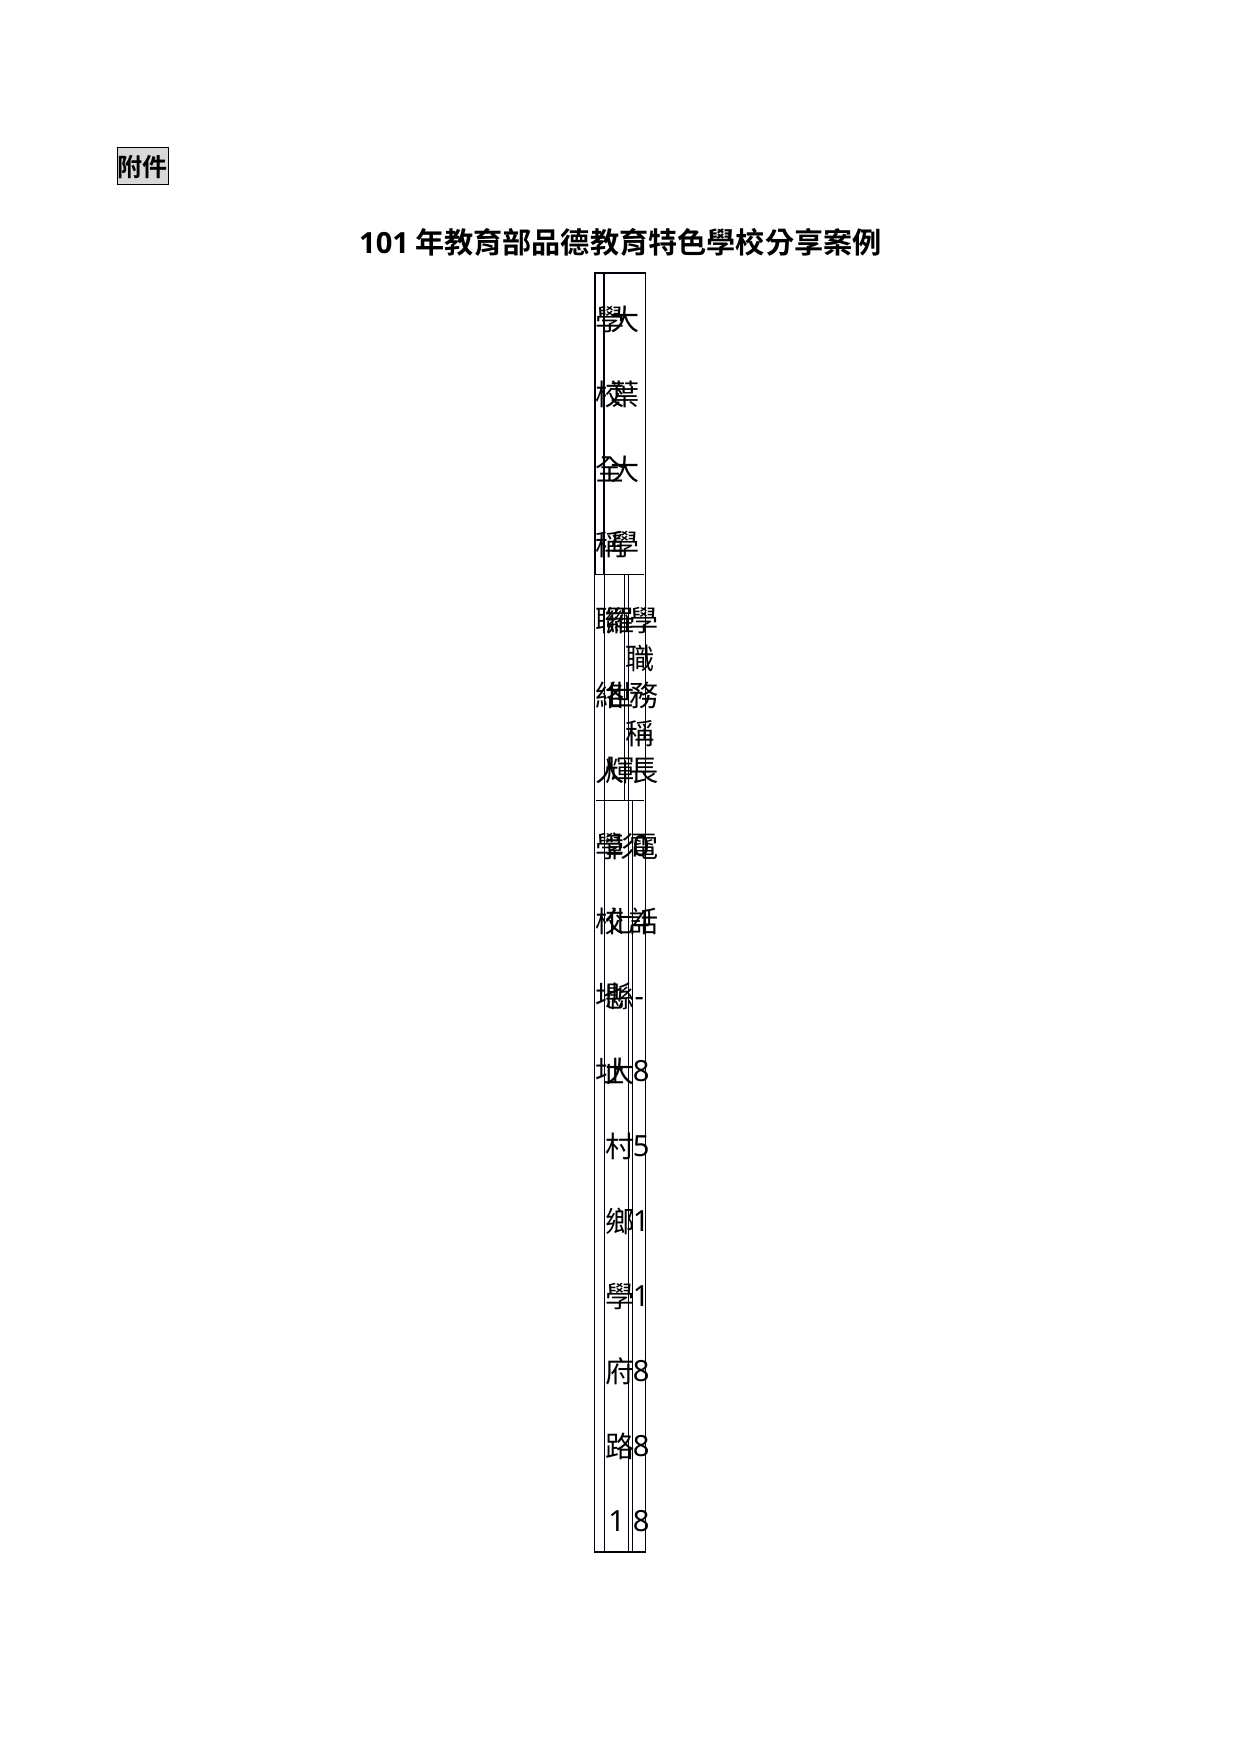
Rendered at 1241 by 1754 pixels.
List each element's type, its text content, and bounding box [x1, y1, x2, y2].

table_header 學校全稱 [596, 545, 603, 574]
table_cell 學務長 [629, 773, 645, 800]
text 101年教育部品德教育特色學校分享案例 [117, 197, 1123, 272]
table_cell 學務長 [629, 619, 645, 626]
table_cell 04-8511888*1160 [633, 1377, 645, 1450]
table_cell 彰化縣大村鄉學府路168號 [605, 801, 628, 840]
table_cell 彰化縣大村鄉學府路168號 [605, 1070, 628, 1551]
table_cell 04-8511888*1160 [633, 800, 645, 834]
table_cell 學務長 [629, 628, 645, 771]
table_cell 彰化縣大村鄉學府路168號 [605, 999, 628, 1081]
table_header 學校全稱 [596, 467, 603, 533]
table_cell 聯絡人 [595, 575, 604, 800]
table_cell 04-8511888*1160 [633, 926, 645, 1075]
table_cell 04-8511888*1160 [633, 1452, 645, 1525]
table_cell 彰化縣大村鄉學府路168號 [605, 838, 628, 994]
text 附件 [117, 122, 1123, 197]
table_cell 04-8511888*1160 [633, 848, 645, 912]
table_header 學校全稱 [596, 274, 603, 399]
table_header 大葉大學 [605, 274, 645, 574]
table_cell 學校地址 [595, 801, 604, 1551]
table_header 學校全稱 [596, 394, 603, 466]
table_cell 04-8511888*1160 [633, 1077, 645, 1375]
table_cell 羅世輝 [605, 575, 624, 777]
table_cell 學務長 [629, 574, 645, 618]
table_cell 羅世輝 [605, 770, 624, 800]
